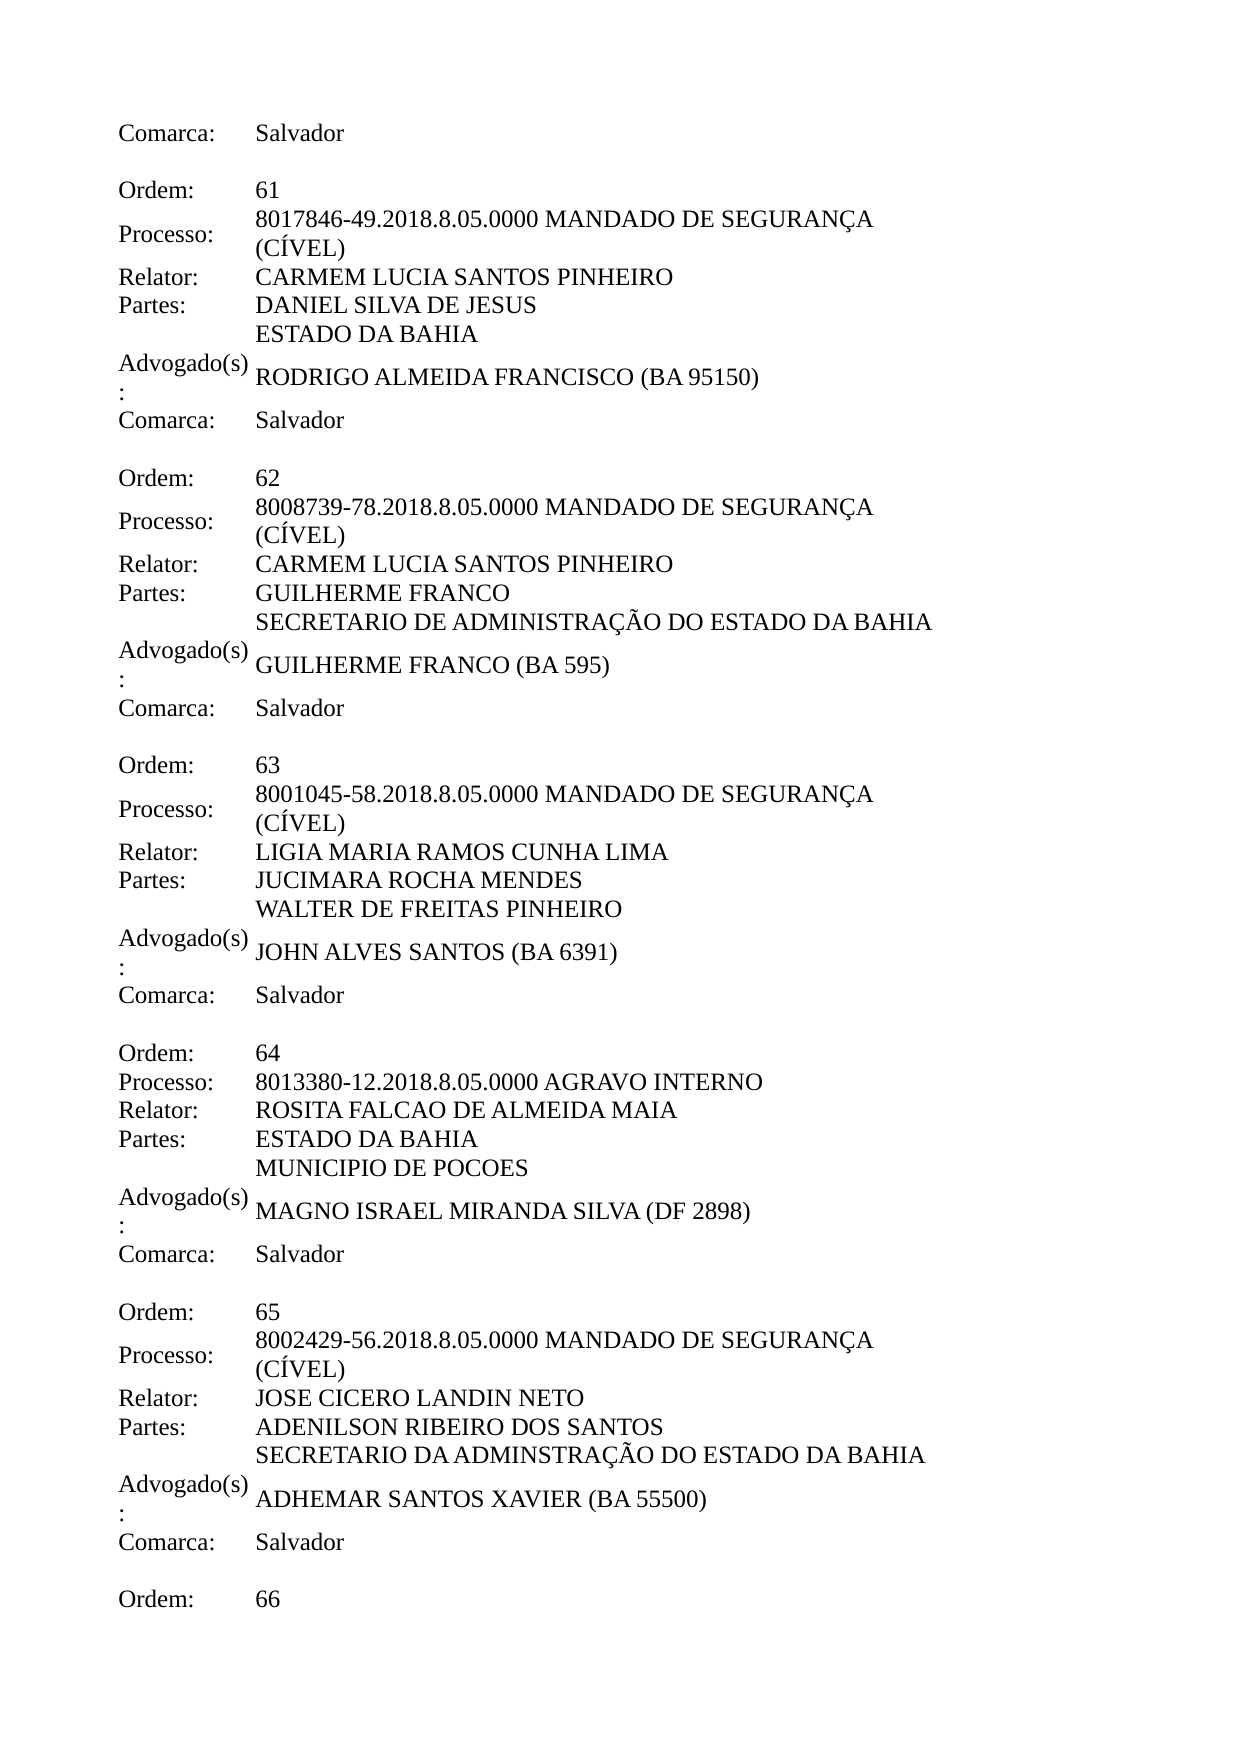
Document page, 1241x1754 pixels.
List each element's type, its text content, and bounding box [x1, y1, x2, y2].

table_cell Advogado(s): [118, 1182, 255, 1239]
table_cell Salvador [255, 118, 968, 147]
table_cell [118, 1153, 255, 1182]
table_cell CARMEM LUCIA SANTOS PINHEIRO [255, 549, 969, 578]
table_cell GUILHERME FRANCO [255, 578, 969, 607]
table_cell Advogado(s): [118, 636, 255, 693]
table_cell DANIEL SILVA DE JESUS [255, 291, 969, 319]
table_header 64 [255, 1038, 766, 1067]
table_cell Salvador [255, 1239, 766, 1268]
table_cell Partes: [118, 291, 255, 319]
table_cell Advogado(s): [118, 1469, 255, 1527]
table_cell WALTER DE FREITAS PINHEIRO [255, 894, 969, 923]
table_cell Relator: [118, 549, 255, 578]
table_cell Salvador [255, 406, 969, 434]
table_cell Partes: [118, 578, 255, 607]
table_cell [118, 894, 255, 923]
table_cell 8013380-12.2018.8.05.0000 AGRAVO INTERNO [255, 1067, 766, 1096]
table_cell Relator: [118, 837, 255, 866]
table_cell JOHN ALVES SANTOS (BA 6391) [255, 923, 969, 981]
table_cell Relator: [118, 1096, 255, 1124]
table_cell 8001045-58.2018.8.05.0000 MANDADO DE SEGURANÇA (CÍVEL) [255, 779, 969, 837]
table_cell Processo: [118, 1326, 255, 1383]
table_cell Advogado(s): [118, 348, 255, 406]
table_cell SECRETARIO DA ADMINSTRAÇÃO DO ESTADO DA BAHIA [255, 1441, 969, 1469]
table_cell Processo: [118, 779, 255, 837]
table_cell 8017846-49.2018.8.05.0000 MANDADO DE SEGURANÇA (CÍVEL) [255, 204, 969, 262]
table_cell Comarca: [118, 693, 255, 722]
table_header 63 [255, 751, 969, 779]
table_cell Advogado(s): [118, 923, 255, 981]
table_cell Salvador [255, 981, 969, 1009]
table_cell Salvador [255, 693, 969, 722]
table_cell Comarca: [118, 981, 255, 1009]
table_cell 8002429-56.2018.8.05.0000 MANDADO DE SEGURANÇA (CÍVEL) [255, 1326, 969, 1383]
table_header Ordem: [118, 176, 255, 204]
table_cell ESTADO DA BAHIA [255, 319, 969, 348]
table_header 66 [255, 1584, 969, 1613]
table_cell Salvador [255, 1527, 969, 1556]
table_cell ADENILSON RIBEIRO DOS SANTOS [255, 1412, 969, 1441]
table_cell Processo: [118, 492, 255, 549]
table_header 61 [255, 176, 969, 204]
table_cell [118, 1441, 255, 1469]
table_header Ordem: [118, 751, 255, 779]
table_cell Relator: [118, 1383, 255, 1412]
table_cell 8008739-78.2018.8.05.0000 MANDADO DE SEGURANÇA (CÍVEL) [255, 492, 969, 549]
table_cell Partes: [118, 1412, 255, 1441]
table_cell [118, 607, 255, 636]
table_header 65 [255, 1297, 969, 1326]
table_cell JUCIMARA ROCHA MENDES [255, 866, 969, 894]
table_cell CARMEM LUCIA SANTOS PINHEIRO [255, 262, 969, 291]
table_cell Processo: [118, 1067, 255, 1096]
table_cell MAGNO ISRAEL MIRANDA SILVA (DF 2898) [255, 1182, 766, 1239]
table_cell ESTADO DA BAHIA [255, 1124, 766, 1153]
table_header Ordem: [118, 463, 255, 492]
table_cell Comarca: [118, 1239, 255, 1268]
table_cell Comarca: [118, 406, 255, 434]
table_cell LIGIA MARIA RAMOS CUNHA LIMA [255, 837, 969, 866]
table_cell MUNICIPIO DE POCOES [255, 1153, 766, 1182]
table_cell SECRETARIO DE ADMINISTRAÇÃO DO ESTADO DA BAHIA [255, 607, 969, 636]
table_header Ordem: [118, 1297, 255, 1326]
table_cell JOSE CICERO LANDIN NETO [255, 1383, 969, 1412]
table_cell Relator: [118, 262, 255, 291]
table_cell [118, 319, 255, 348]
table_cell Partes: [118, 866, 255, 894]
table_cell GUILHERME FRANCO (BA 595) [255, 636, 969, 693]
table_header Ordem: [118, 1038, 255, 1067]
table_cell ROSITA FALCAO DE ALMEIDA MAIA [255, 1096, 766, 1124]
table_cell RODRIGO ALMEIDA FRANCISCO (BA 95150) [255, 348, 969, 406]
table_header 62 [255, 463, 969, 492]
table_cell ADHEMAR SANTOS XAVIER (BA 55500) [255, 1469, 969, 1527]
table_cell Comarca: [118, 118, 255, 147]
table_cell Partes: [118, 1124, 255, 1153]
table_cell Comarca: [118, 1527, 255, 1556]
table_header Ordem: [118, 1584, 255, 1613]
table_cell Processo: [118, 204, 255, 262]
